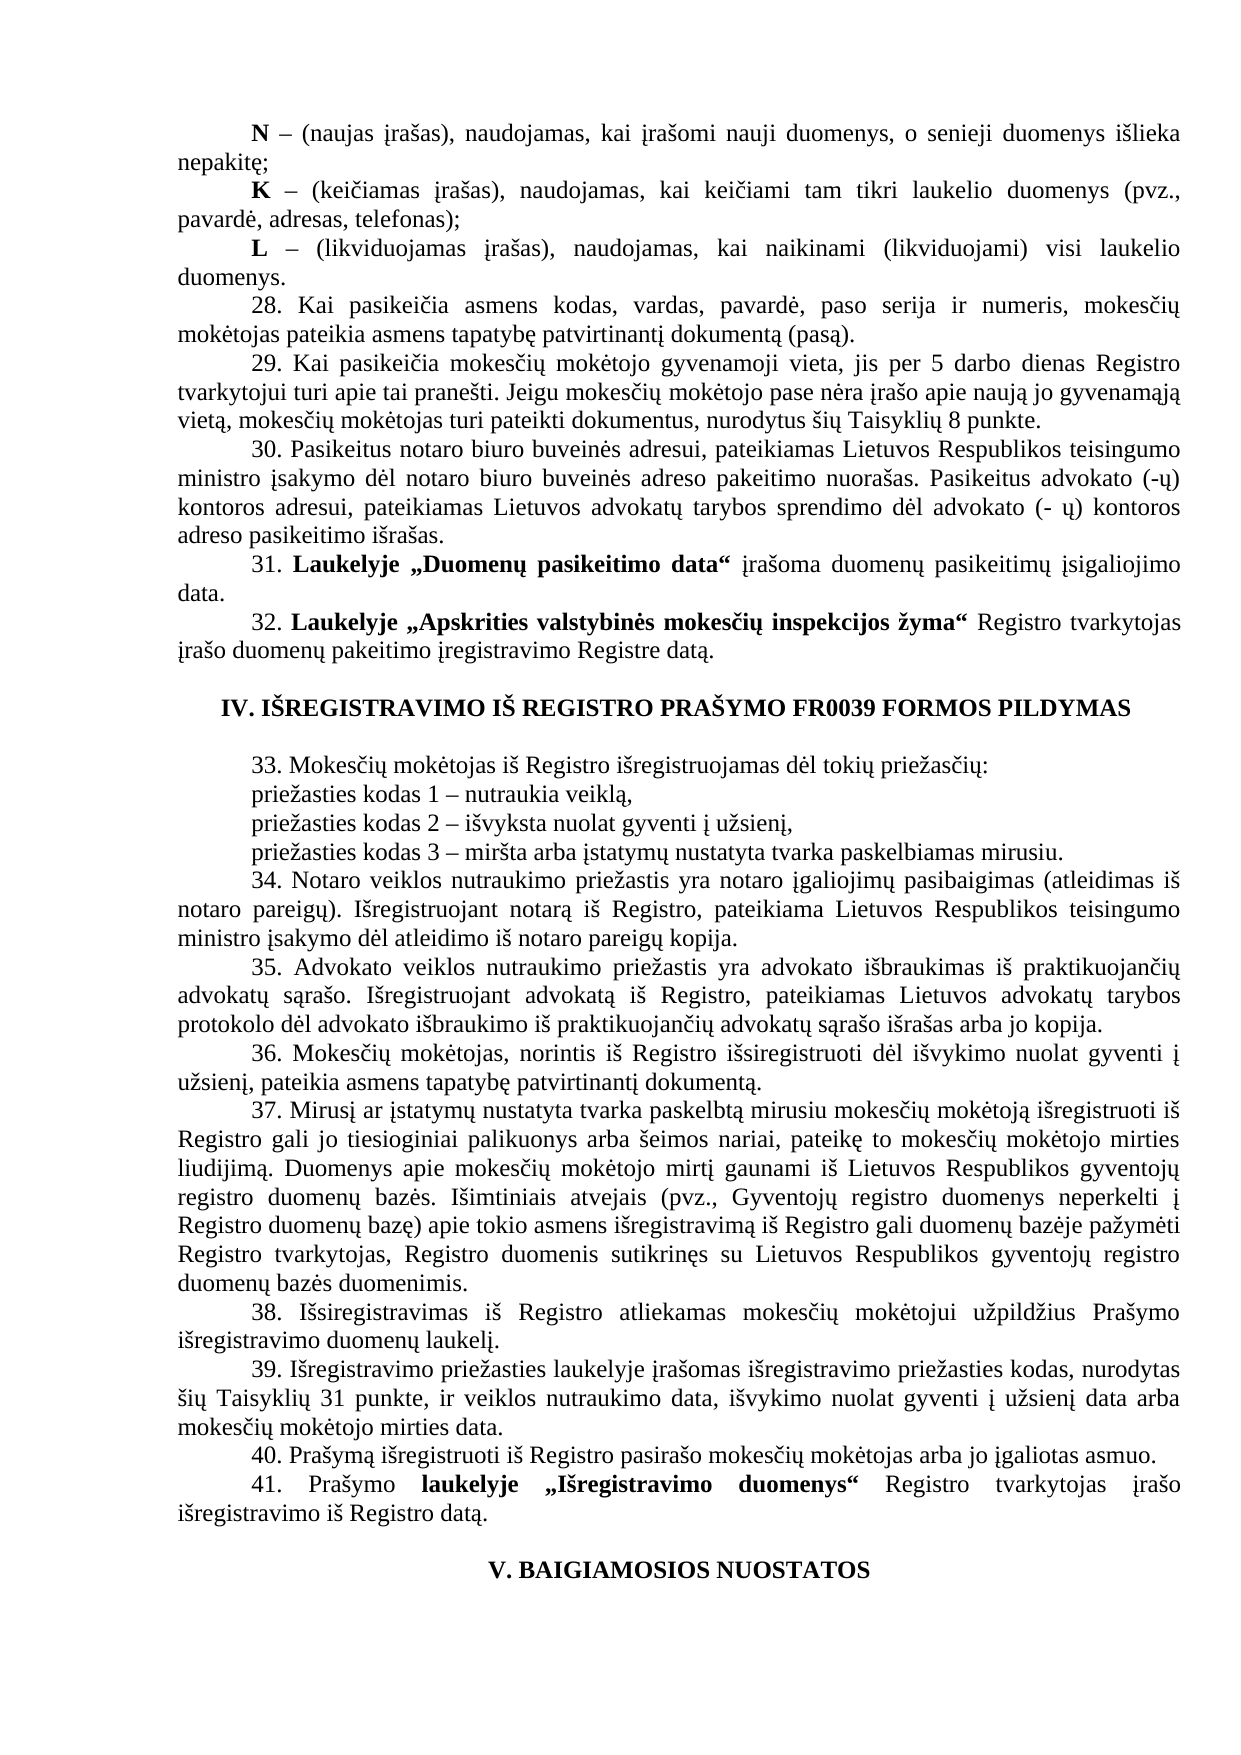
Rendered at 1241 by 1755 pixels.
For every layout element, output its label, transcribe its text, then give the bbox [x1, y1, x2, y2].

text 36. Mokesčių mokėtojas, norintis iš Registro išsiregistruoti dėl išvykimo nuolat gyventi į užsienį, pateikia asmens tapatybę patvirtinantį dokumentą. [177, 1038, 1181, 1096]
text priežasties kodas 1 – nutraukia veiklą, [177, 779, 1181, 808]
text 40. Prašymą išregistruoti iš Registro pasirašo mokesčių mokėtojas arba jo įgaliotas asmuo. [177, 1441, 1181, 1469]
text 37. Mirusį ar įstatymų nustatyta tvarka paskelbtą mirusiu mokesčių mokėtoją išregistruoti iš Registro gali jo tiesioginiai palikuonys arba šeimos nariai, pateikę to mokesčių mokėtojo mirties liudijimą. Duomenys apie mokesčių mokėtojo mirtį gaunami iš Lietuvos Respublikos gyventojų registro duomenų bazės. Išimtiniais atvejais (pvz., Gyventojų registro duomenys neperkelti į Registro duomenų bazę) apie tokio asmens išregistravimą iš Registro gali duomenų bazėje pažymėti Registro tvarkytojas, Registro duomenis sutikrinęs su Lietuvos Respublikos gyventojų registro duomenų bazės duomenimis. [177, 1096, 1181, 1297]
text priežasties kodas 2 – išvyksta nuolat gyventi į užsienį, [177, 808, 1181, 837]
text 38. Išsiregistravimas iš Registro atliekamas mokesčių mokėtojui užpildžius Prašymo išregistravimo duomenų laukelį. [177, 1297, 1181, 1354]
text 35. Advokato veiklos nutraukimo priežastis yra advokato išbraukimas iš praktikuojančių advokatų sąrašo. Išregistruojant advokatą iš Registro, pateikiamas Lietuvos advokatų tarybos protokolo dėl advokato išbraukimo iš praktikuojančių advokatų sąrašo išrašas arba jo kopija. [177, 952, 1181, 1038]
text N – (naujas įrašas), naudojamas, kai įrašomi nauji duomenys, o senieji duomenys išlieka nepakitę; [177, 118, 1181, 176]
text IV. IŠREGISTRAVIMO IŠ REGISTRO PRAŠYMO FR0039 FORMOS PILDYMAS [177, 693, 1181, 722]
text 34. Notaro veiklos nutraukimo priežastis yra notaro įgaliojimų pasibaigimas (atleidimas iš notaro pareigų). Išregistruojant notarą iš Registro, pateikiama Lietuvos Respublikos teisingumo ministro įsakymo dėl atleidimo iš notaro pareigų kopija. [177, 866, 1181, 952]
text 31. Laukelyje „Duomenų pasikeitimo data“ įrašoma duomenų pasikeitimų įsigaliojimo data. [177, 549, 1181, 607]
text 32. Laukelyje „Apskrities valstybinės mokesčių inspekcijos žyma“ Registro tvarkytojas įrašo duomenų pakeitimo įregistravimo Registre datą. [177, 607, 1181, 664]
text 28. Kai pasikeičia asmens kodas, vardas, pavardė, paso serija ir numeris, mokesčių mokėtojas pateikia asmens tapatybę patvirtinantį dokumentą (pasą). [177, 291, 1181, 348]
text L – (likviduojamas įrašas), naudojamas, kai naikinami (likviduojami) visi laukelio duomenys. [177, 233, 1181, 291]
text 33. Mokesčių mokėtojas iš Registro išregistruojamas dėl tokių priežasčių: [177, 751, 1181, 779]
text V. BAIGIAMOSIOS NUOSTATOS [177, 1556, 1181, 1584]
text 39. Išregistravimo priežasties laukelyje įrašomas išregistravimo priežasties kodas, nurodytas šių Taisyklių 31 punkte, ir veiklos nutraukimo data, išvykimo nuolat gyventi į užsienį data arba mokesčių mokėtojo mirties data. [177, 1354, 1181, 1441]
text 29. Kai pasikeičia mokesčių mokėtojo gyvenamoji vieta, jis per 5 darbo dienas Registro tvarkytojui turi apie tai pranešti. Jeigu mokesčių mokėtojo pase nėra įrašo apie naują jo gyvenamąją vietą, mokesčių mokėtojas turi pateikti dokumentus, nurodytus šių Taisyklių 8 punkte. [177, 348, 1181, 434]
text priežasties kodas 3 – miršta arba įstatymų nustatyta tvarka paskelbiamas mirusiu. [177, 837, 1181, 866]
text K – (keičiamas įrašas), naudojamas, kai keičiami tam tikri laukelio duomenys (pvz., pavardė, adresas, telefonas); [177, 176, 1181, 233]
text 30. Pasikeitus notaro biuro buveinės adresui, pateikiamas Lietuvos Respublikos teisingumo ministro įsakymo dėl notaro biuro buveinės adreso pakeitimo nuorašas. Pasikeitus advokato (-ų) kontoros adresui, pateikiamas Lietuvos advokatų tarybos sprendimo dėl advokato (- ų) kontoros adreso pasikeitimo išrašas. [177, 434, 1181, 549]
text 41. Prašymo laukelyje „Išregistravimo duomenys“ Registro tvarkytojas įrašo išregistravimo iš Registro datą. [177, 1469, 1181, 1527]
